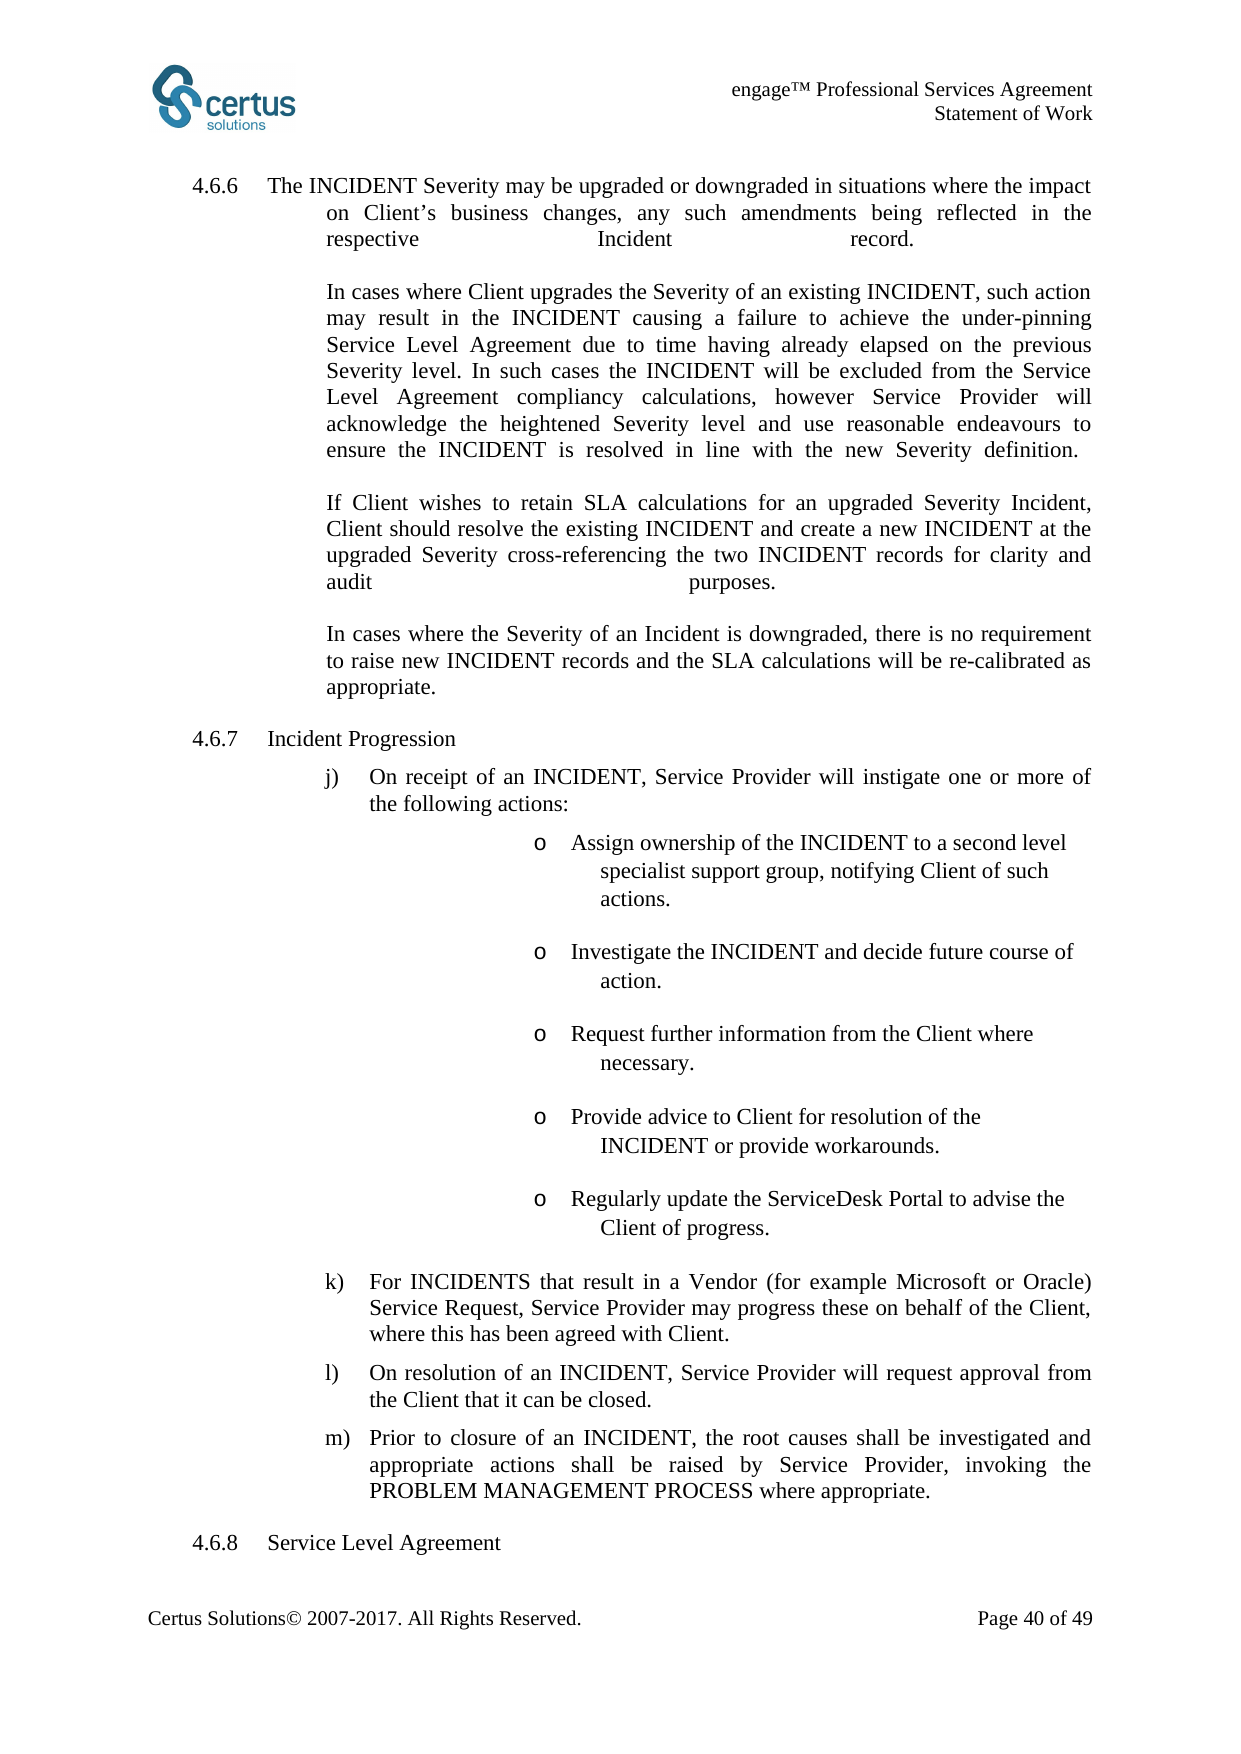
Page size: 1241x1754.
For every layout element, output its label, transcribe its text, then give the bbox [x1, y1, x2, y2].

subtitle Service Level Agreement [192, 1528, 1093, 1555]
list Assign ownership of the INCIDENT to a second level specialist support group, notifying Client of such actions. [533, 829, 1093, 911]
list For INCIDENTS that result in a Vendor (for example Microsoft or Oracle) Service Request, Service Provider may progress these on behalf of the Client, where this has been agreed with Client. [325, 1268, 1093, 1347]
list Prior to closure of an INCIDENT, the root causes shall be investigated and appropriate actions shall be raised by Service Provider, invoking the PROBLEM MANAGEMENT PROCESS where appropriate. [325, 1424, 1093, 1503]
subtitle Incident Progression [192, 724, 1093, 751]
list Provide advice to Client for resolution of the INCIDENT or provide workarounds. [533, 1103, 1093, 1158]
subtitle The INCIDENT Severity may be upgraded or downgraded in situations where the impact on Client’s business changes, any such amendments being reflected in the respective Incident record. In cases where Client upgrades the Severity of an existing INCIDENT, such action may result in the INCIDENT causing a failure to achieve the under-pinning Service Level Agreement due to time having already elapsed on the previous Severity level. In such cases the INCIDENT will be excluded from the Service Level Agreement compliancy calculations, however Service Provider will acknowledge the heightened Severity level and use reasonable endeavours to ensure the INCIDENT is resolved in line with the new Severity definition. If Client wishes to retain SLA calculations for an upgraded Severity Incident, Client should resolve the existing INCIDENT and create a new INCIDENT at the upgraded Severity cross-referencing the two INCIDENT records for clarity and audit purposes. In cases where the Severity of an Incident is downgraded, there is no requirement to raise new INCIDENT records and the SLA calculations will be re-calibrated as appropriate. [192, 172, 1093, 699]
list On receipt of an INCIDENT, Service Provider will instigate one or more of the following actions: [325, 763, 1093, 816]
list Request further information from the Client where necessary. [533, 1021, 1093, 1076]
list Regularly update the ServiceDesk Portal to advise the Client of progress. [533, 1185, 1093, 1241]
list On resolution of an INCIDENT, Service Provider will request approval from the Client that it can be closed. [325, 1359, 1093, 1412]
list Investigate the INCIDENT and decide future course of action. [533, 938, 1093, 993]
